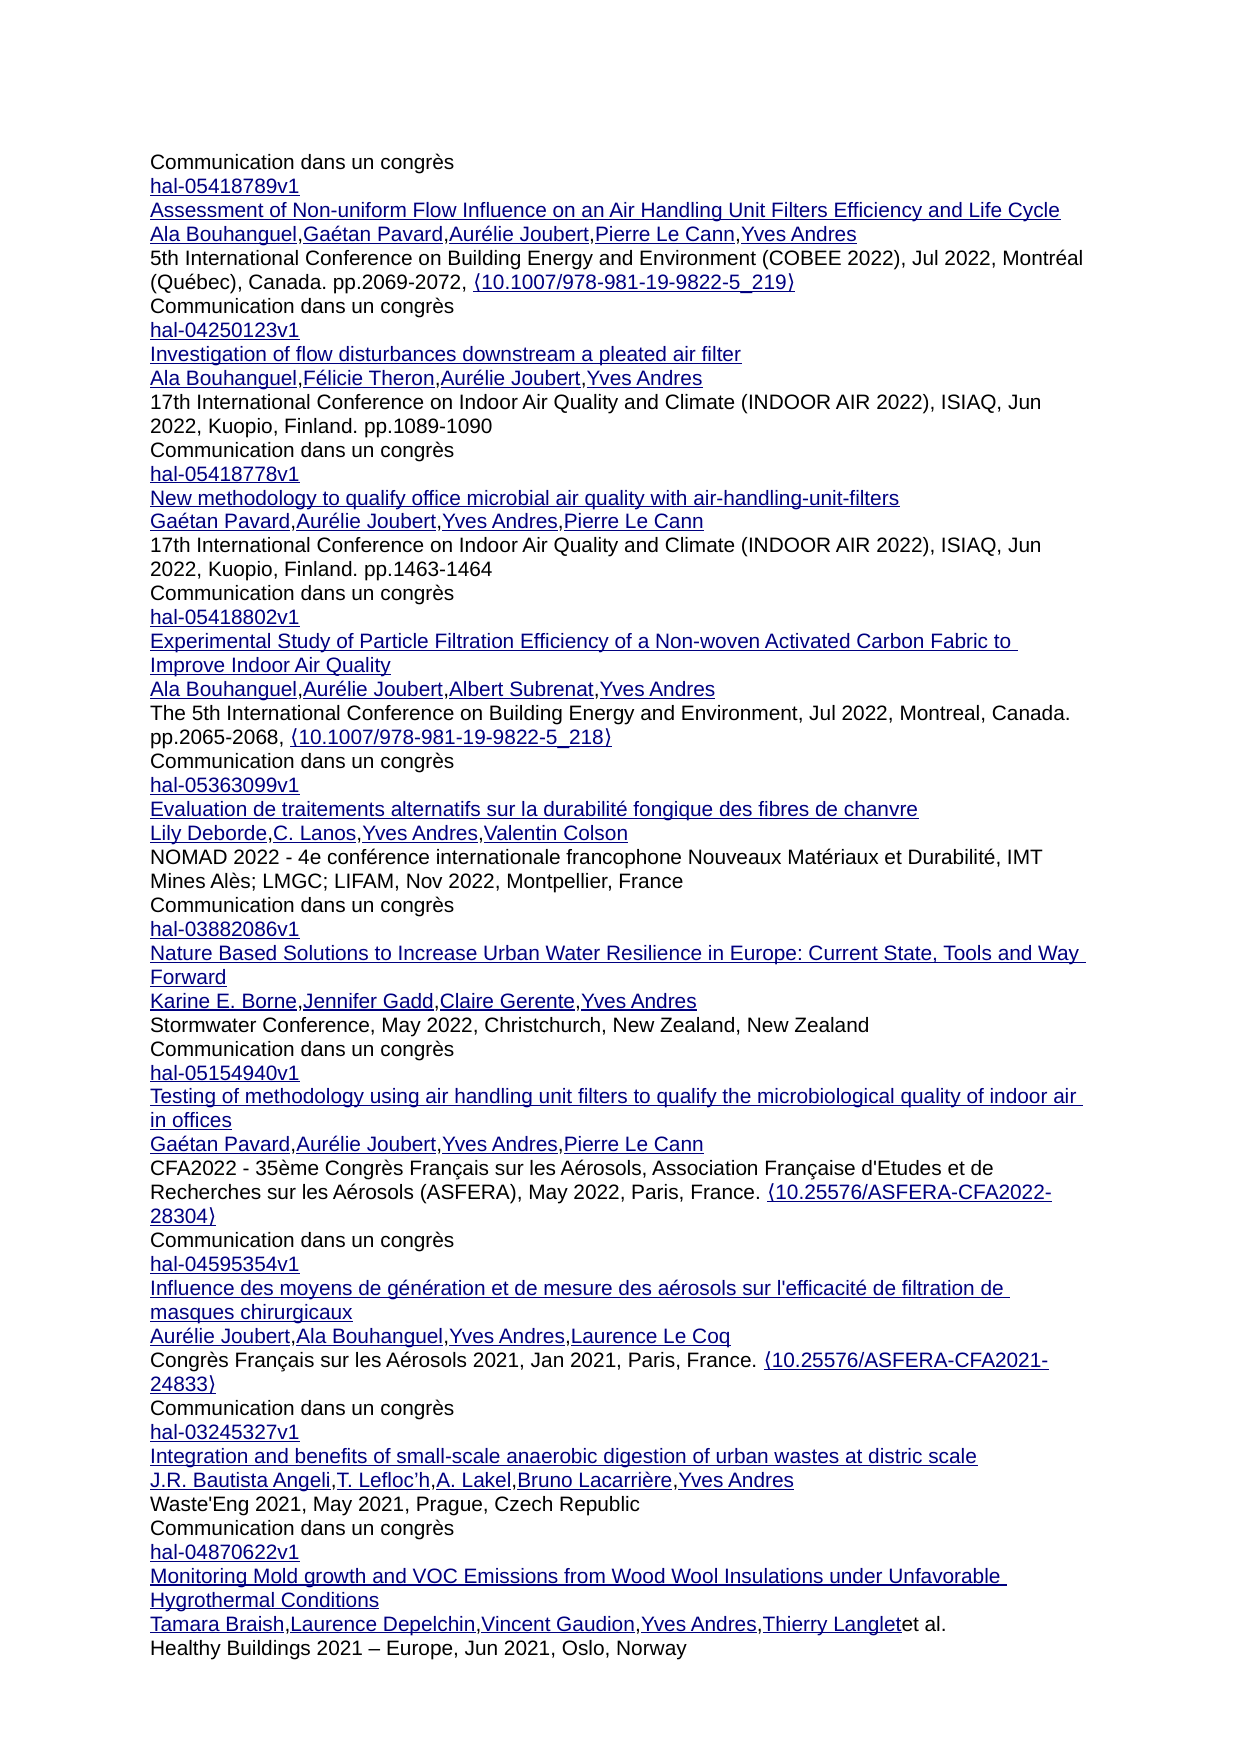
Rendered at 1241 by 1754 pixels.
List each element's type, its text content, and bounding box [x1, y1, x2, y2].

table_cell Nature Based Solutions to Increase Urban Water Resilience in Europe: Current State, Tools and Way Forward Karine E. Borne,Jennifer Gadd,Claire Gerente,Yves Andres Stormwater Conference, May 2022, Christchurch, New Zealand, New Zealand Communication dans un congrès hal-05154940v1 [150, 941, 1090, 1084]
table_cell Communication dans un congrès hal-05418789v1 [150, 150, 1090, 198]
table_cell Testing of methodology using air handling unit filters to qualify the microbiological quality of indoor air in offices Gaétan Pavard,Aurélie Joubert,Yves Andres,Pierre Le Cann CFA2022 - 35ème Congrès Français sur les Aérosols, Association Française d'Etudes et de Recherches sur les Aérosols (ASFERA), May 2022, Paris, France. ⟨10.25576/ASFERA-CFA2022-28304⟩ Communication dans un congrès hal-04595354v1 [150, 1084, 1090, 1276]
table_cell Integration and benefits of small-scale anaerobic digestion of urban wastes at distric scale J.R. Bautista Angeli,T. Lefloc’h,A. Lakel,Bruno Lacarrière,Yves Andres Waste'Eng 2021, May 2021, Prague, Czech Republic Communication dans un congrès hal-04870622v1 [150, 1444, 1090, 1563]
table_cell Experimental Study of Particle Filtration Efficiency of a Non-woven Activated Carbon Fabric to Improve Indoor Air Quality Ala Bouhanguel,Aurélie Joubert,Albert Subrenat,Yves Andres The 5th International Conference on Building Energy and Environment, Jul 2022, Montreal, Canada. pp.2065-2068, ⟨10.1007/978-981-19-9822-5_218⟩ Communication dans un congrès hal-05363099v1 [150, 629, 1090, 797]
table_cell Monitoring Mold growth and VOC Emissions from Wood Wool Insulations under Unfavorable Hygrothermal Conditions Tamara Braish,Laurence Depelchin,Vincent Gaudion,Yves Andres,Thierry Langletet al. Healthy Buildings 2021 – Europe, Jun 2021, Oslo, Norway [150, 1564, 1090, 1659]
table_cell New methodology to qualify office microbial air quality with air-handling-unit-filters Gaétan Pavard,Aurélie Joubert,Yves Andres,Pierre Le Cann 17th International Conference on Indoor Air Quality and Climate (INDOOR AIR 2022), ISIAQ, Jun 2022, Kuopio, Finland. pp.1463-1464 Communication dans un congrès hal-05418802v1 [150, 485, 1090, 629]
table_cell Evaluation de traitements alternatifs sur la durabilité fongique des fibres de chanvre Lily Deborde,C. Lanos,Yves Andres,Valentin Colson NOMAD 2022 - 4e conférence internationale francophone Nouveaux Matériaux et Durabilité, IMT Mines Alès; LMGC; LIFAM, Nov 2022, Montpellier, France Communication dans un congrès hal-03882086v1 [150, 797, 1090, 941]
table_cell Investigation of flow disturbances downstream a pleated air filter Ala Bouhanguel,Félicie Theron,Aurélie Joubert,Yves Andres 17th International Conference on Indoor Air Quality and Climate (INDOOR AIR 2022), ISIAQ, Jun 2022, Kuopio, Finland. pp.1089-1090 Communication dans un congrès hal-05418778v1 [150, 342, 1090, 485]
table_cell Influence des moyens de génération et de mesure des aérosols sur l'efficacité de filtration de masques chirurgicaux Aurélie Joubert,Ala Bouhanguel,Yves Andres,Laurence Le Coq Congrès Français sur les Aérosols 2021, Jan 2021, Paris, France. ⟨10.25576/ASFERA-CFA2021-24833⟩ Communication dans un congrès hal-03245327v1 [150, 1276, 1090, 1444]
table_cell Assessment of Non-uniform Flow Influence on an Air Handling Unit Filters Efficiency and Life Cycle Ala Bouhanguel,Gaétan Pavard,Aurélie Joubert,Pierre Le Cann,Yves Andres 5th International Conference on Building Energy and Environment (COBEE 2022), Jul 2022, Montréal (Québec), Canada. pp.2069-2072, ⟨10.1007/978-981-19-9822-5_219⟩ Communication dans un congrès hal-04250123v1 [150, 198, 1090, 342]
